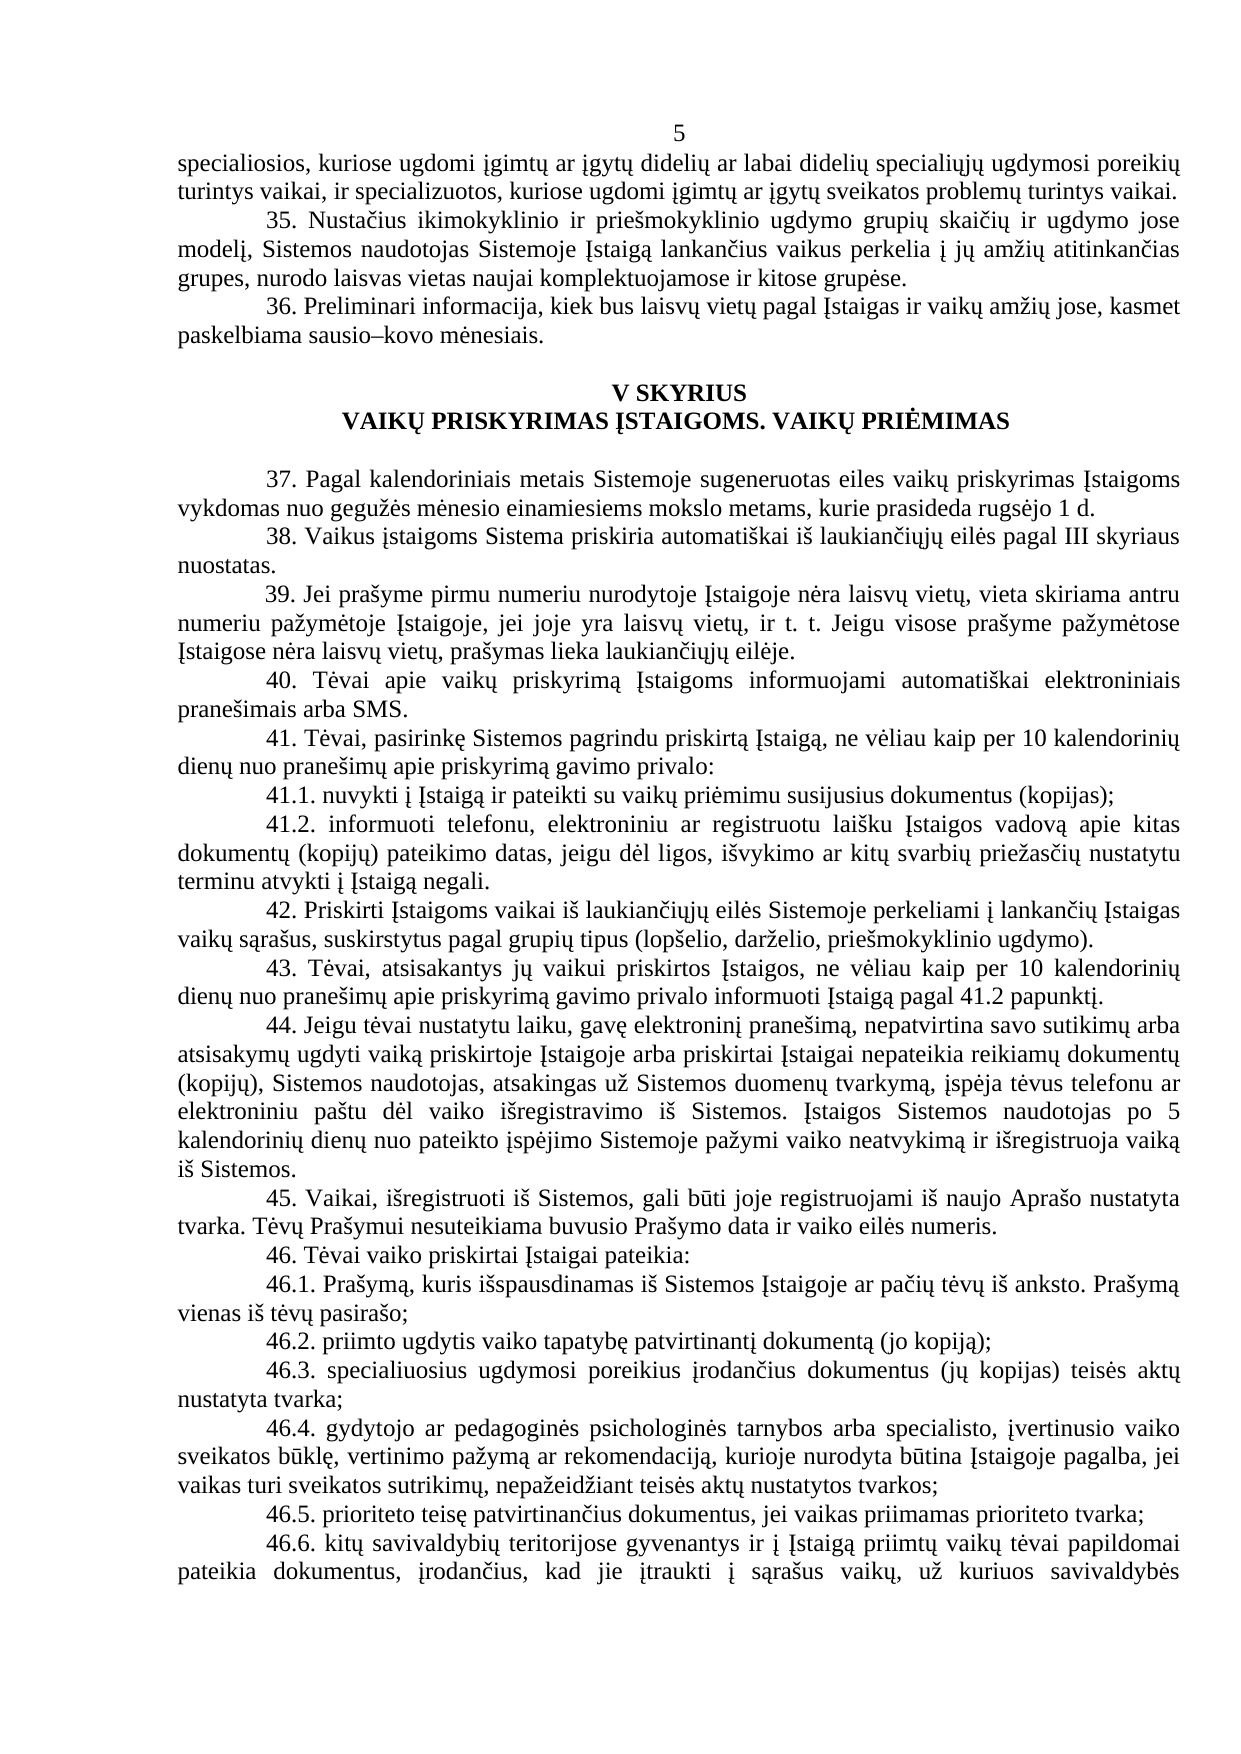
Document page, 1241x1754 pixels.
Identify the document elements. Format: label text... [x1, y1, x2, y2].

text 41.1. nuvykti į Įstaigą ir pateikti su vaikų priėmimu susijusius dokumentus (kopijas); [177, 780, 1181, 809]
text 38. Vaikus įstaigoms Sistema priskiria automatiškai iš laukiančiųjų eilės pagal III skyriaus nuostatas. [177, 521, 1181, 579]
text 42. Priskirti Įstaigoms vaikai iš laukiančiųjų eilės Sistemoje perkeliami į lankančių Įstaigas vaikų sąrašus, suskirstytus pagal grupių tipus (lopšelio, darželio, priešmokyklinio ugdymo). [177, 895, 1181, 953]
text 44. Jeigu tėvai nustatytu laiku, gavę elektroninį pranešimą, nepatvirtina savo sutikimų arba atsisakymų ugdyti vaiką priskirtoje Įstaigoje arba priskirtai Įstaigai nepateikia reikiamų dokumentų (kopijų), Sistemos naudotojas, atsakingas už Sistemos duomenų tvarkymą, įspėja tėvus telefonu ar elektroniniu paštu dėl vaiko išregistravimo iš Sistemos. Įstaigos Sistemos naudotojas po 5 kalendorinių dienų nuo pateikto įspėjimo Sistemoje pažymi vaiko neatvykimą ir išregistruoja vaiką iš Sistemos. [177, 1010, 1181, 1183]
text 41. Tėvai, pasirinkę Sistemos pagrindu priskirtą Įstaigą, ne vėliau kaip per 10 kalendorinių dienų nuo pranešimų apie priskyrimą gavimo privalo: [177, 723, 1181, 780]
text 40. Tėvai apie vaikų priskyrimą Įstaigoms informuojami automatiškai elektroniniais pranešimais arba SMS. [177, 665, 1181, 723]
text V SKYRIUS [177, 378, 1181, 406]
text 35. Nustačius ikimokyklinio ir priešmokyklinio ugdymo grupių skaičių ir ugdymo jose modelį, Sistemos naudotojas Sistemoje Įstaigą lankančius vaikus perkelia į jų amžių atitinkančias grupes, nurodo laisvas vietas naujai komplektuojamose ir kitose grupėse. [177, 205, 1181, 291]
text 43. Tėvai, atsisakantys jų vaikui priskirtos Įstaigos, ne vėliau kaip per 10 kalendorinių dienų nuo pranešimų apie priskyrimą gavimo privalo informuoti Įstaigą pagal 41.2 papunktį. [177, 953, 1181, 1010]
text 39. Jei prašyme pirmu numeriu nurodytoje Įstaigoje nėra laisvų vietų, vieta skiriama antru numeriu pažymėtoje Įstaigoje, jei joje yra laisvų vietų, ir t. t. Jeigu visose prašyme pažymėtose Įstaigose nėra laisvų vietų, prašymas lieka laukiančiųjų eilėje. [177, 579, 1181, 665]
text 46.5. prioriteto teisę patvirtinančius dokumentus, jei vaikas priimamas prioriteto tvarka; [177, 1499, 1181, 1528]
text 36. Preliminari informacija, kiek bus laisvų vietų pagal Įstaigas ir vaikų amžių jose, kasmet paskelbiama sausio–kovo mėnesiais. [177, 291, 1181, 349]
text specialiosios, kuriose ugdomi įgimtų ar įgytų didelių ar labai didelių specialiųjų ugdymosi poreikių turintys vaikai, ir specializuotos, kuriose ugdomi įgimtų ar įgytų sveikatos problemų turintys vaikai. [177, 148, 1181, 205]
text 46. Tėvai vaiko priskirtai Įstaigai pateikia: [177, 1240, 1181, 1269]
text 45. Vaikai, išregistruoti iš Sistemos, gali būti joje registruojami iš naujo Aprašo nustatyta tvarka. Tėvų Prašymui nesuteikiama buvusio Prašymo data ir vaiko eilės numeris. [177, 1183, 1181, 1240]
text VAIKŲ PRISKYRIMAS ĮSTAIGOMS. VAIKŲ PRIĖMIMAS [177, 406, 1181, 435]
text 46.6. kitų savivaldybių teritorijose gyvenantys ir į Įstaigą priimtų vaikų tėvai papildomai pateikia dokumentus, įrodančius, kad jie įtraukti į sąrašus vaikų, už kuriuos savivaldybės [177, 1528, 1181, 1585]
text 46.4. gydytojo ar pedagoginės psichologinės tarnybos arba specialisto, įvertinusio vaiko sveikatos būklę, vertinimo pažymą ar rekomendaciją, kurioje nurodyta būtina Įstaigoje pagalba, jei vaikas turi sveikatos sutrikimų, nepažeidžiant teisės aktų nustatytos tvarkos; [177, 1413, 1181, 1499]
text 37. Pagal kalendoriniais metais Sistemoje sugeneruotas eiles vaikų priskyrimas Įstaigoms vykdomas nuo gegužės mėnesio einamiesiems mokslo metams, kurie prasideda rugsėjo 1 d. [177, 464, 1181, 521]
text 46.1. Prašymą, kuris išspausdinamas iš Sistemos Įstaigoje ar pačių tėvų iš anksto. Prašymą vienas iš tėvų pasirašo; [177, 1269, 1181, 1326]
text 46.2. priimto ugdytis vaiko tapatybę patvirtinantį dokumentą (jo kopiją); [177, 1326, 1181, 1355]
text 46.3. specialiuosius ugdymosi poreikius įrodančius dokumentus (jų kopijas) teisės aktų nustatyta tvarka; [177, 1355, 1181, 1413]
text 41.2. informuoti telefonu, elektroniniu ar registruotu laišku Įstaigos vadovą apie kitas dokumentų (kopijų) pateikimo datas, jeigu dėl ligos, išvykimo ar kitų svarbių priežasčių nustatytu terminu atvykti į Įstaigą negali. [177, 809, 1181, 895]
